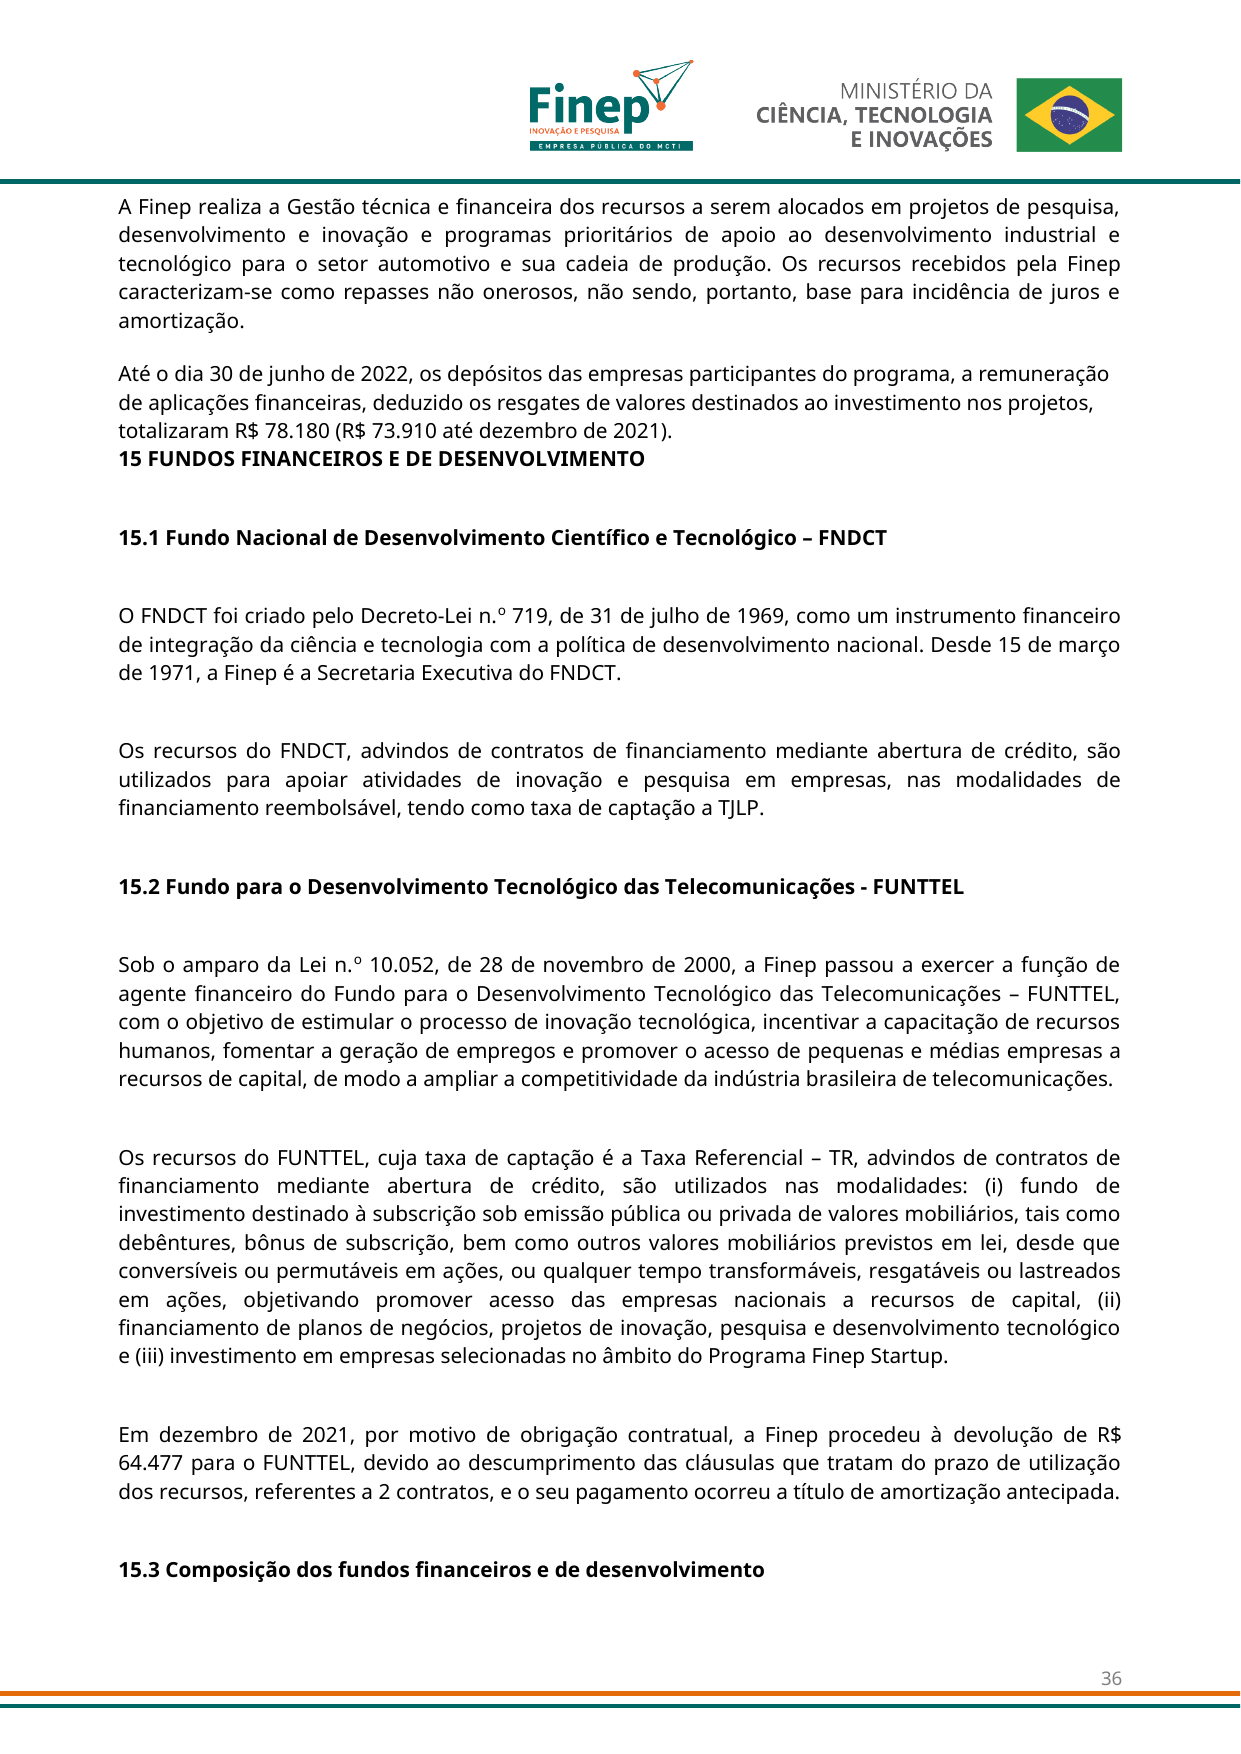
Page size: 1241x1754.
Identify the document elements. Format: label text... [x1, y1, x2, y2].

text 15.1 Fundo Nacional de Desenvolvimento Científico e Tecnológico – FNDCT [118, 523, 1122, 551]
text Até o dia 30 de junho de 2022, os depósitos das empresas participantes do programa, a remuneração de aplicações financeiras, deduzido os resgates de valores destinados ao investimento nos projetos, totalizaram R$ 78.180 (R$ 73.910 até dezembro de 2021). [118, 359, 1122, 444]
subtitle 15 Fundos financeiros e de desenvolvimento [118, 444, 1122, 473]
text Os recursos do FNDCT, advindos de contratos de financiamento mediante abertura de crédito, são utilizados para apoiar atividades de inovação e pesquisa em empresas, nas modalidades de financiamento reembolsável, tendo como taxa de captação a TJLP. [118, 737, 1122, 822]
text O FNDCT foi criado pelo Decreto-Lei n.o 719, de 31 de julho de 1969, como um instrumento financeiro de integração da ciência e tecnologia com a política de desenvolvimento nacional. Desde 15 de março de 1971, a Finep é a Secretaria Executiva do FNDCT. [118, 601, 1122, 687]
text 15.3 Composição dos fundos financeiros e de desenvolvimento [118, 1555, 1122, 1584]
text Sob o amparo da Lei n.o 10.052, de 28 de novembro de 2000, a Finep passou a exercer a função de agente financeiro do Fundo para o Desenvolvimento Tecnológico das Telecomunicações – FUNTTEL, com o objetivo de estimular o processo de inovação tecnológica, incentivar a capacitação de recursos humanos, fomentar a geração de empregos e promover o acesso de pequenas e médias empresas a recursos de capital, de modo a ampliar a competitividade da indústria brasileira de telecomunicações. [118, 950, 1122, 1093]
text Os recursos do FUNTTEL, cuja taxa de captação é a Taxa Referencial – TR, advindos de contratos de financiamento mediante abertura de crédito, são utilizados nas modalidades: (i) fundo de investimento destinado à subscrição sob emissão pública ou privada de valores mobiliários, tais como debêntures, bônus de subscrição, bem como outros valores mobiliários previstos em lei, desde que conversíveis ou permutáveis em ações, ou qualquer tempo transformáveis, resgatáveis ou lastreados em ações, objetivando promover acesso das empresas nacionais a recursos de capital, (ii) financiamento de planos de negócios, projetos de inovação, pesquisa e desenvolvimento tecnológico e (iii) investimento em empresas selecionadas no âmbito do Programa Finep Startup. [118, 1143, 1122, 1370]
text 15.2 Fundo para o Desenvolvimento Tecnológico das Telecomunicações - FUNTTEL [118, 872, 1122, 900]
text A Finep realiza a Gestão técnica e financeira dos recursos a serem alocados em projetos de pesquisa, desenvolvimento e inovação e programas prioritários de apoio ao desenvolvimento industrial e tecnológico para o setor automotivo e sua cadeia de produção. Os recursos recebidos pela Finep caracterizam-se como repasses não onerosos, não sendo, portanto, base para incidência de juros e amortização. [118, 192, 1122, 334]
text Em dezembro de 2021, por motivo de obrigação contratual, a Finep procedeu à devolução de R$ 64.477 para o FUNTTEL, devido ao descumprimento das cláusulas que tratam do prazo de utilização dos recursos, referentes a 2 contratos, e o seu pagamento ocorreu a título de amortização antecipada. [118, 1420, 1122, 1505]
picture [530, 60, 1123, 152]
